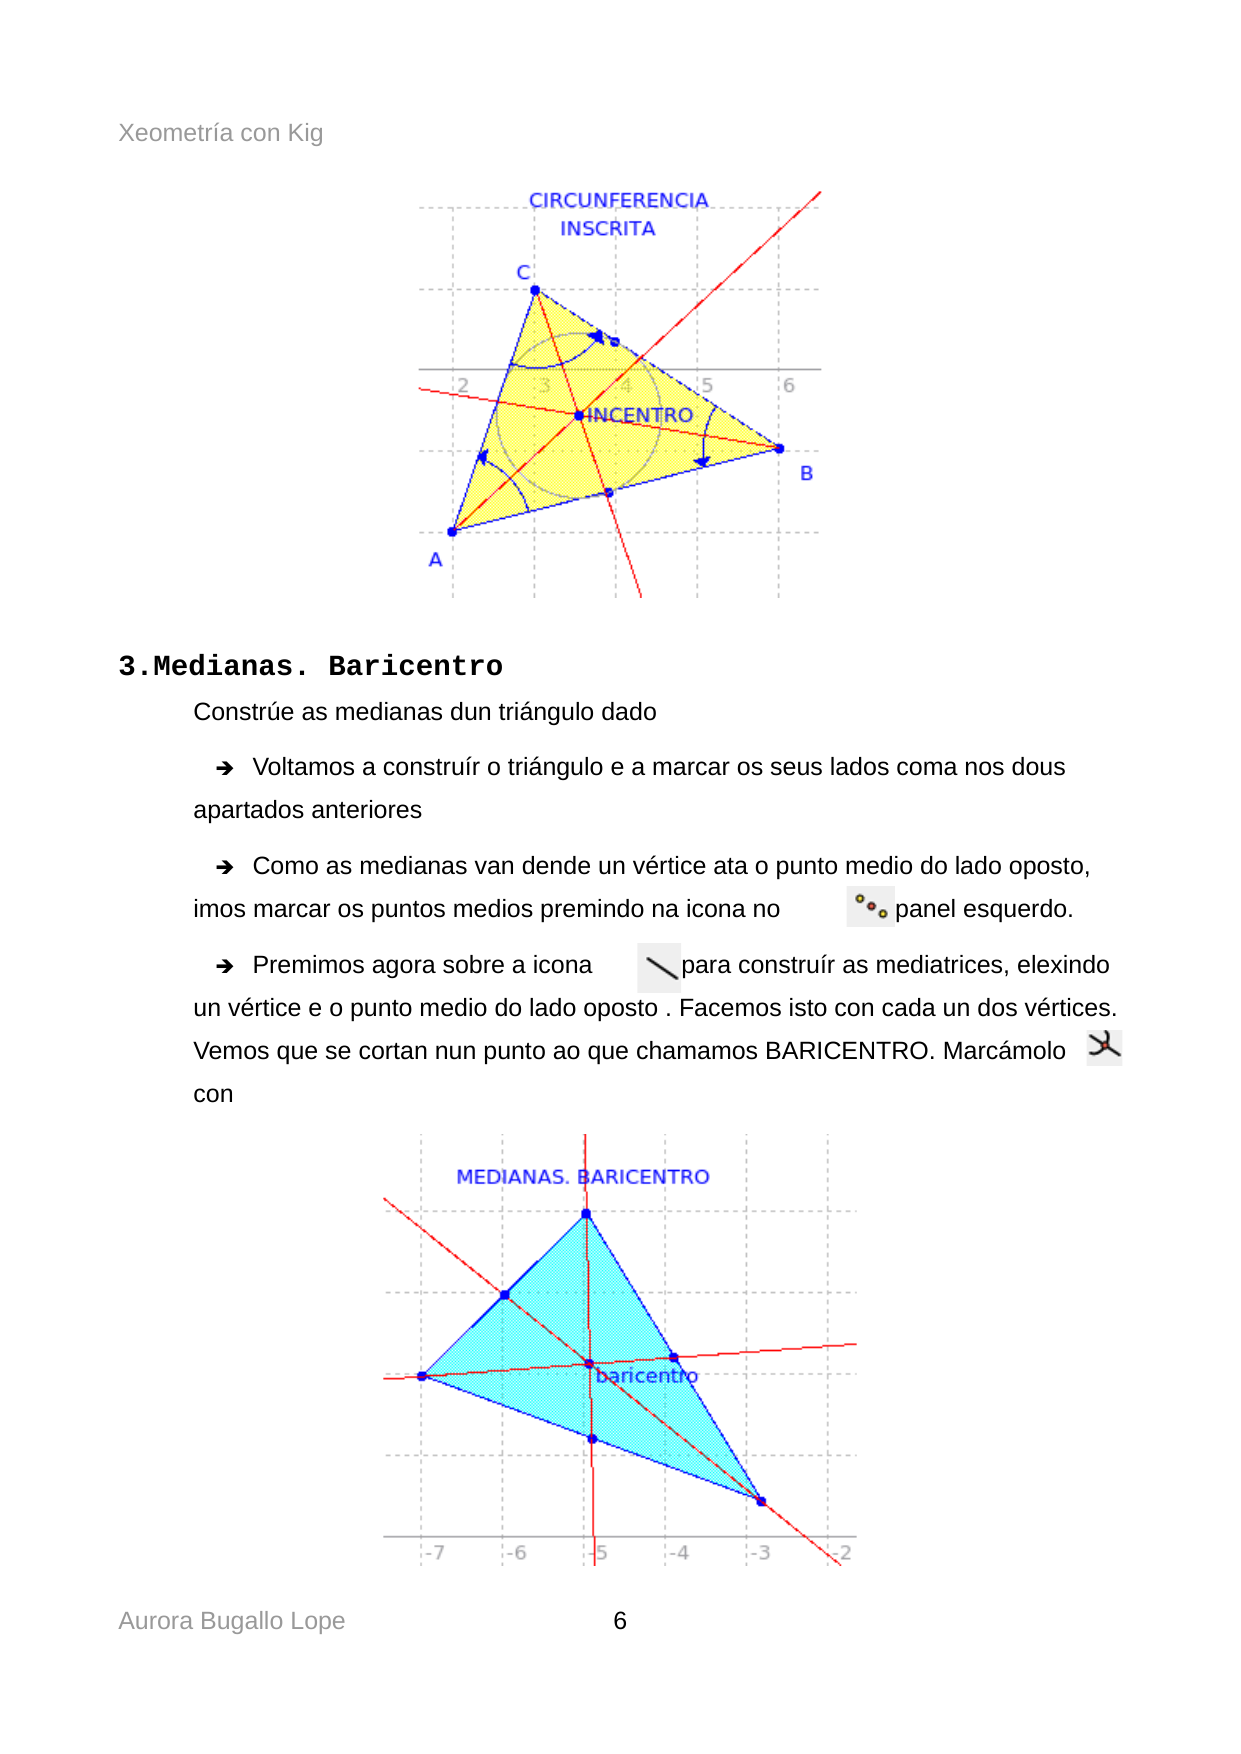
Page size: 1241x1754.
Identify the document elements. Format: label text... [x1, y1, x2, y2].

list Como as medianas van dende un vértice ata o punto medio do lado oposto, imos marcar os puntos medios premindo na icona no panel esquerdo. [156, 851, 1122, 923]
subtitle 3.Medianas. Baricentro [118, 651, 1122, 684]
picture [846, 886, 895, 927]
list Constrúe as medianas dun triángulo dado [156, 697, 1122, 725]
picture [418, 177, 822, 598]
list Voltamos a construír o triángulo e a marcar os seus lados coma nos dous apartados anteriores [156, 752, 1122, 824]
list Premimos agora sobre a icona para construír as mediatrices, elexindo un vértice e o punto medio do lado oposto . Facemos isto con cada un dos vértices. Vemos que se cortan nun punto ao que chamamos BARICENTRO. Marcámolo con [156, 950, 1122, 1108]
picture [1086, 1030, 1123, 1066]
picture [383, 1134, 857, 1566]
picture [637, 943, 682, 993]
